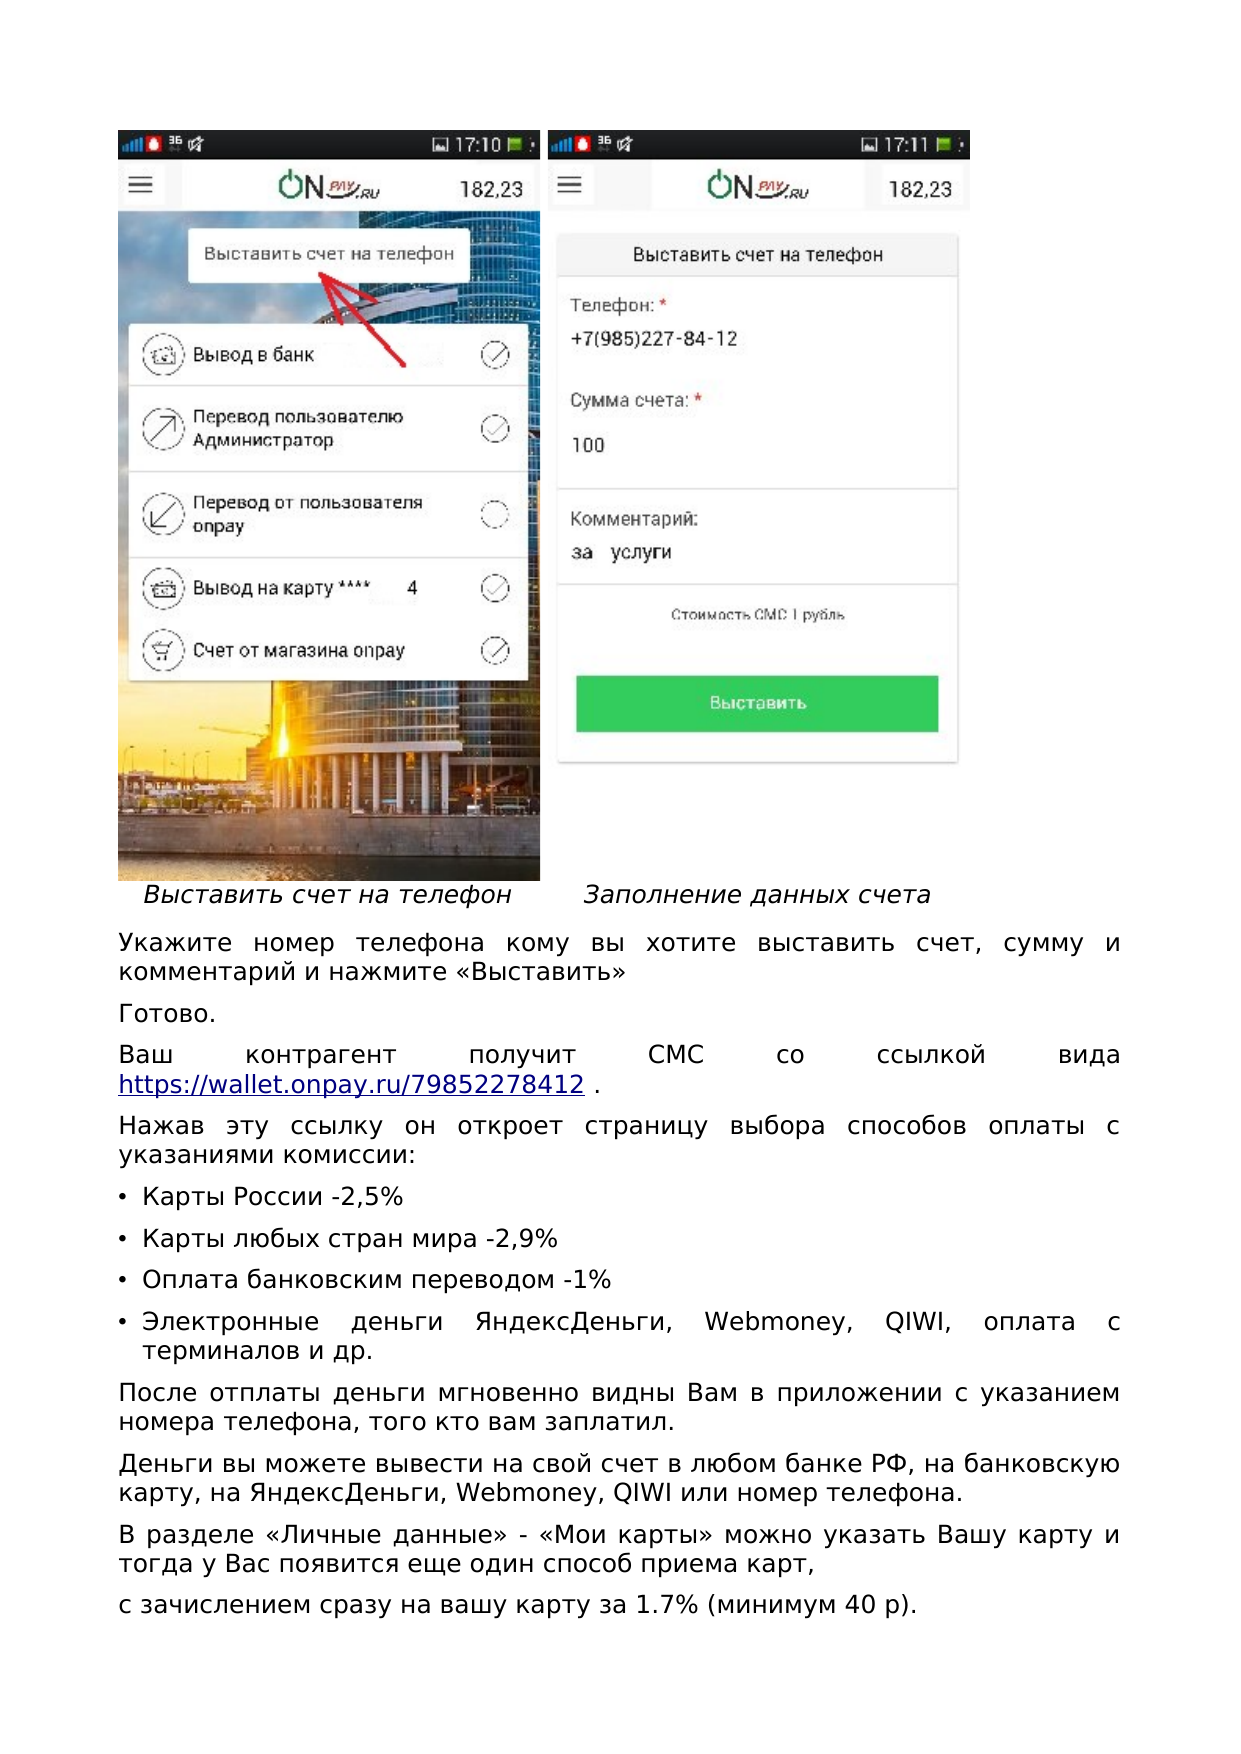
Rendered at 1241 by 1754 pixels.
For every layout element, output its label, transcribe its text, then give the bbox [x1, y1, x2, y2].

picture [118, 130, 540, 881]
text В разделе «Личные данные» - «Мои карты» можно указать Вашу карту и тогда у Вас появится еще один способ приема карт, [118, 1520, 1122, 1578]
list Карты любых стран мира -2,9% [118, 1224, 1122, 1253]
text с зачислением сразу на вашу карту за 1.7% (минимум 40 р). [118, 1591, 1122, 1620]
list Электронные деньги ЯндексДеньги, Webmoney, QIWI, оплата с терминалов и др. [118, 1307, 1122, 1366]
text Деньги вы можете вывести на свой счет в любом банке РФ, на банковскую карту, на ЯндексДеньги, Webmoney, QIWI или номер телефона. [118, 1449, 1122, 1507]
text Готово. [118, 999, 1122, 1028]
text Выставить счет на телефон [118, 881, 540, 910]
list Карты России -2,5% [118, 1182, 1122, 1212]
picture [547, 130, 970, 881]
text Нажав эту ссылку он откроет страницу выбора способов оплаты с указаниями комиссии: [118, 1112, 1122, 1170]
text Заполнение данных счета [548, 881, 970, 910]
text Ваш контрагент получит СМС со ссылкой вида https://wallet.onpay.ru/79852278412 . [118, 1041, 1122, 1099]
list Оплата банковским переводом -1% [118, 1266, 1122, 1295]
text После отплаты деньги мгновенно видны Вам в приложении с указанием номера телефона, того кто вам заплатил. [118, 1378, 1122, 1437]
text Укажите номер телефона кому вы хотите выставить счет, сумму и комментарий и нажмите «Выставить» [118, 928, 1122, 987]
